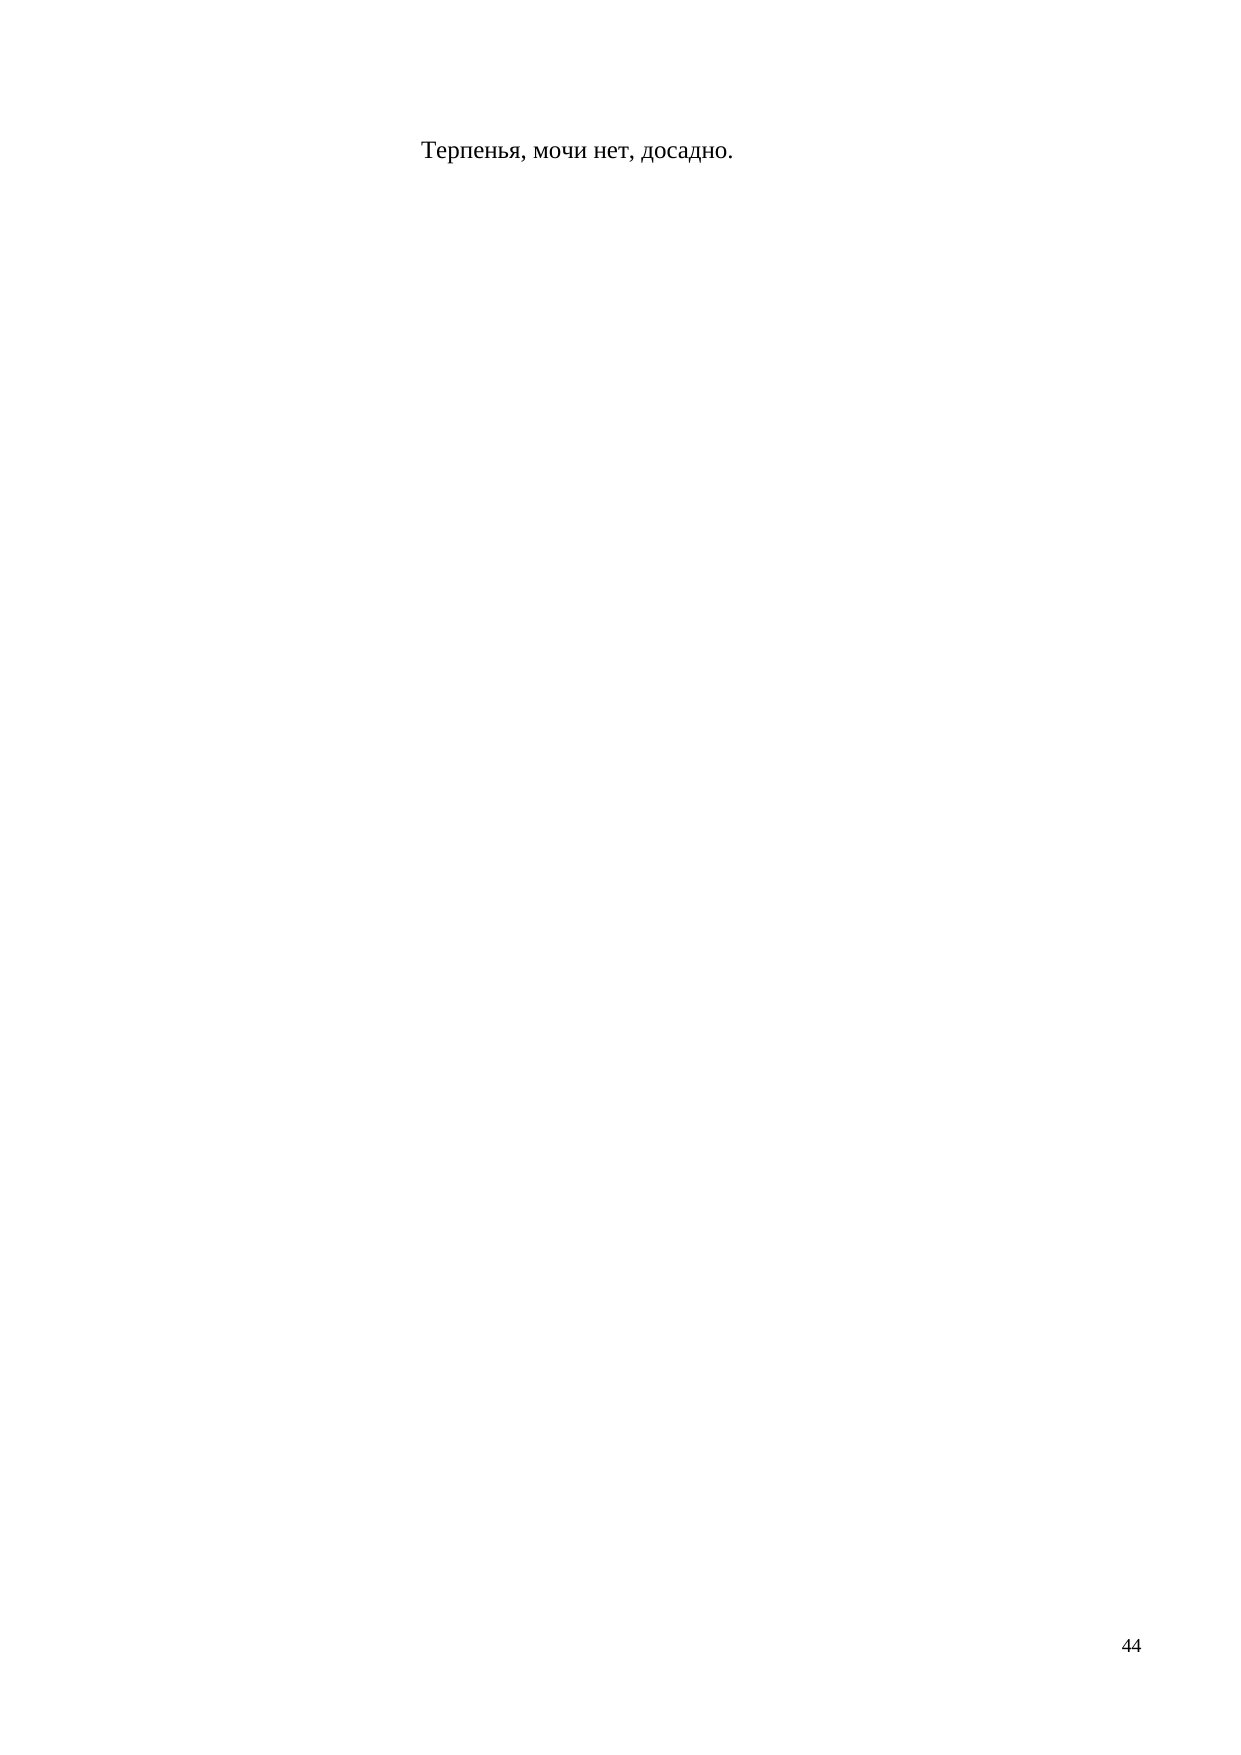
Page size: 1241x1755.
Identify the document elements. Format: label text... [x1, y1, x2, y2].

text Терпенья, мочи нет, досадно. [421, 135, 1168, 164]
